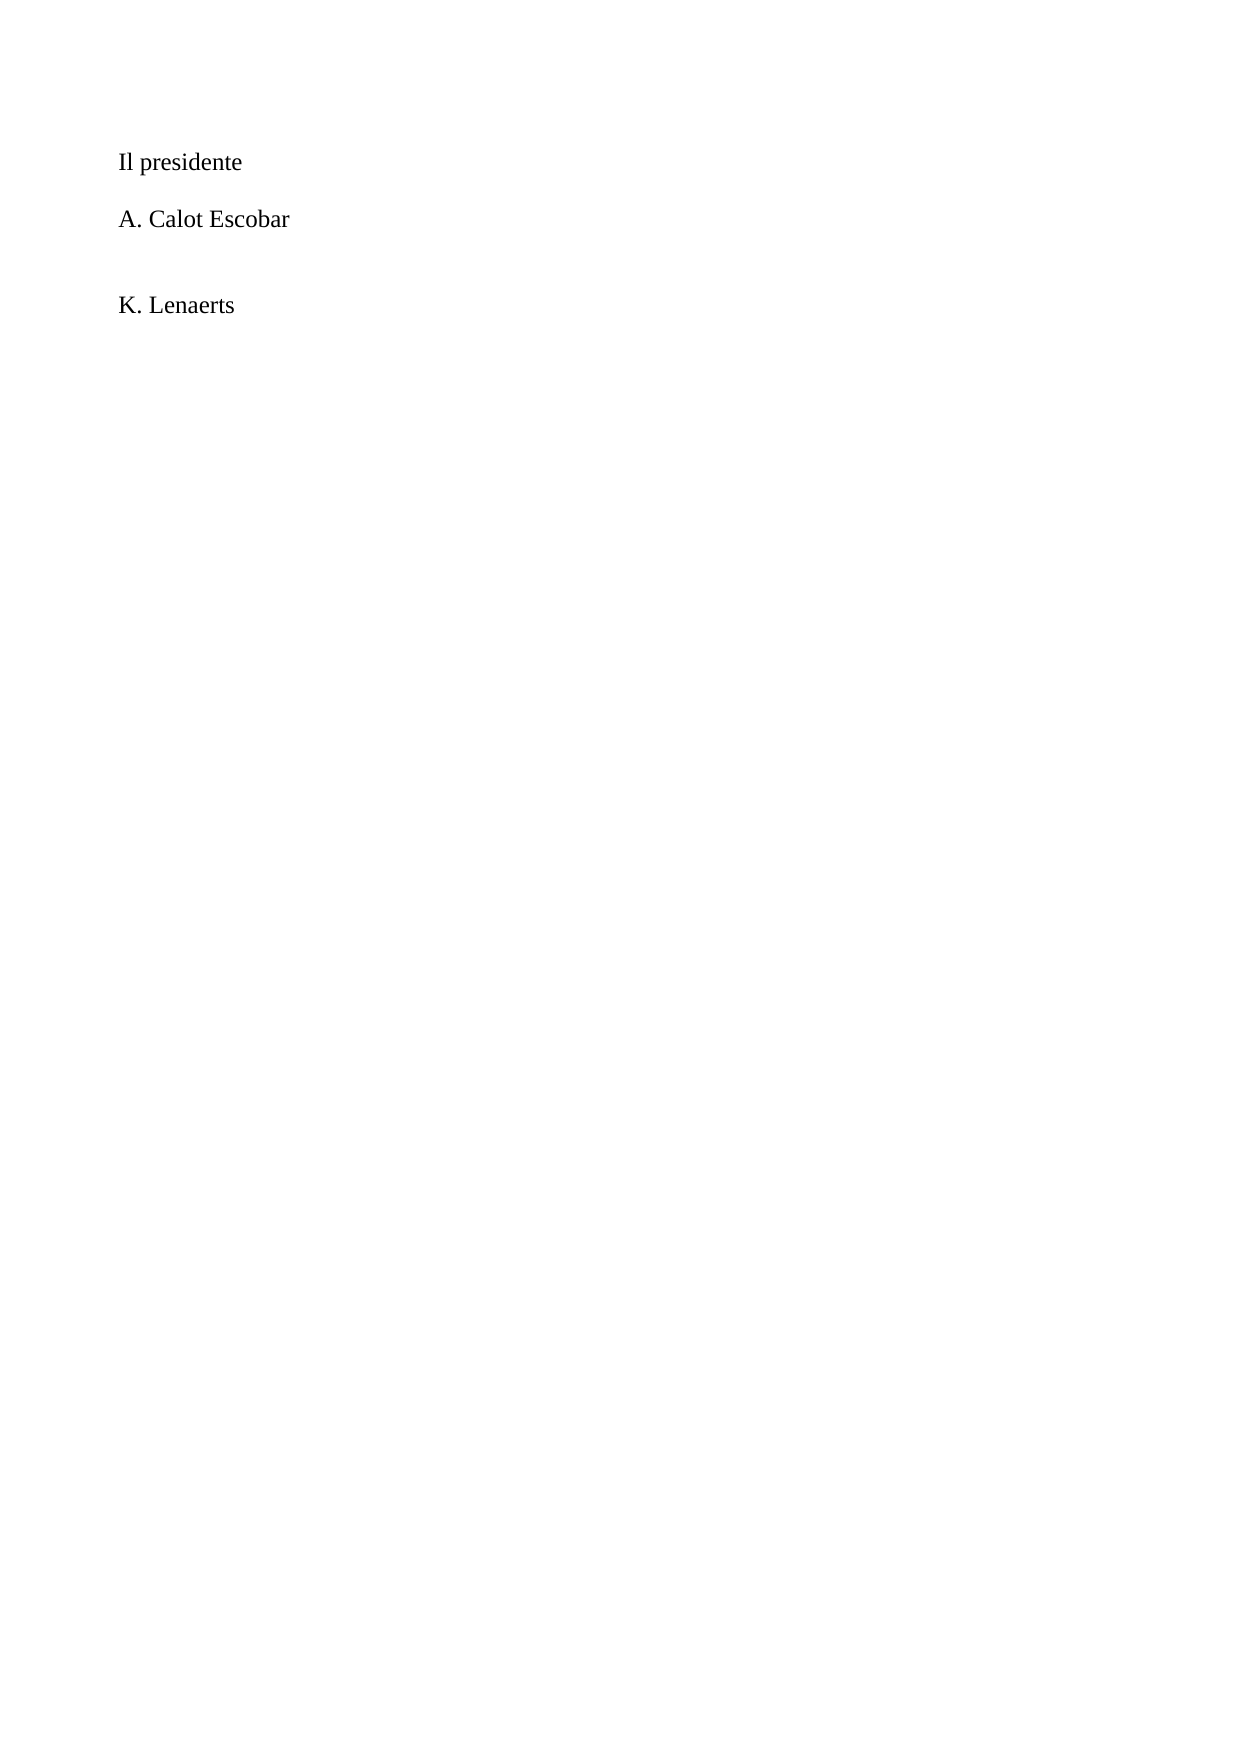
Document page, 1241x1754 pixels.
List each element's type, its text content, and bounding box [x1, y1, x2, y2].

text A. Calot Escobar [118, 204, 1122, 233]
text Il presidente [118, 147, 1122, 176]
text K. Lenaerts [118, 291, 1122, 319]
